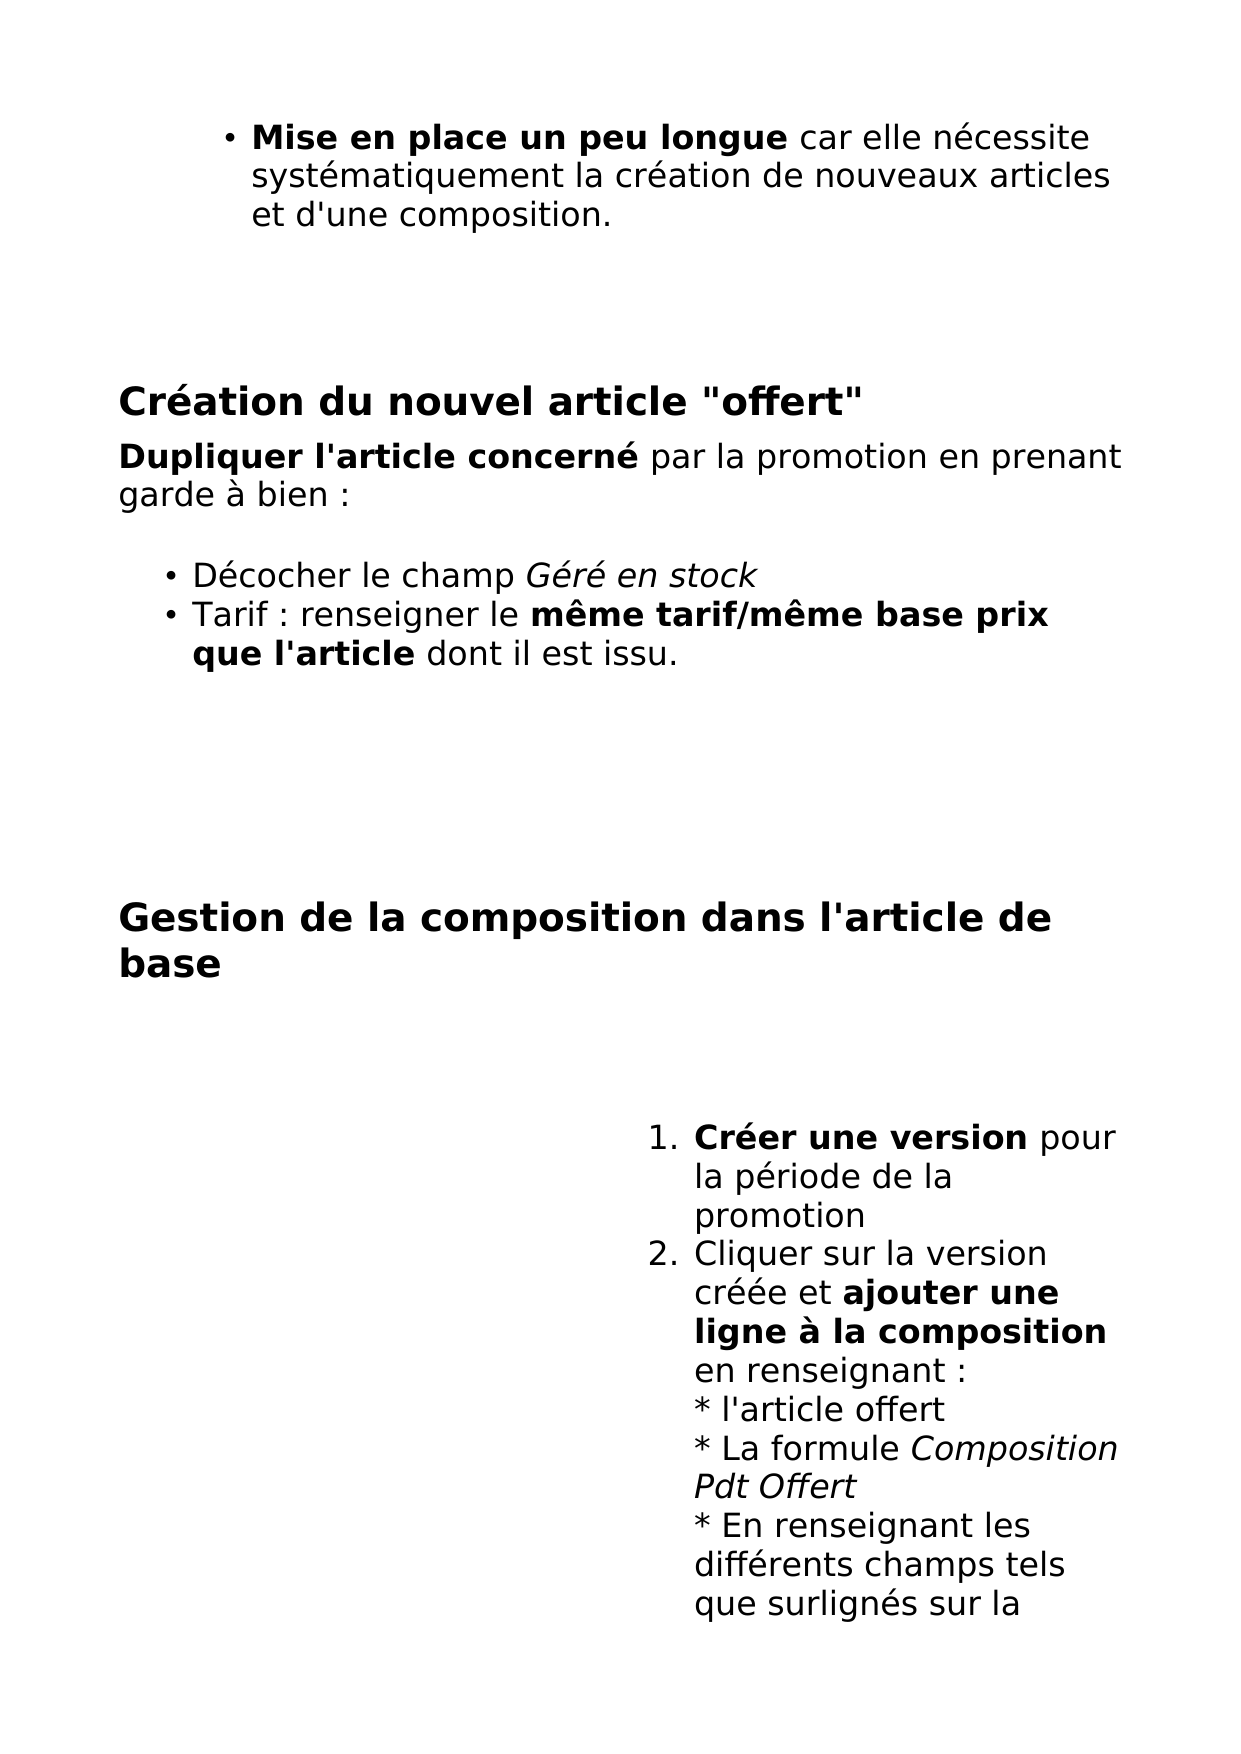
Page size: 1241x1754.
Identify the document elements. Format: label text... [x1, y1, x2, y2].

list Tarif : renseigner le même tarif/même base prix que l'article dont il est issu. [177, 596, 1122, 673]
list Mise en place un peu longue car elle nécessite systématiquement la création de nouveaux articles et d'une composition. [236, 118, 1122, 235]
subtitle Création du nouvel article "offert" [118, 379, 1122, 424]
subtitle Gestion de la composition dans l'article de base [118, 896, 1122, 986]
table_header Créer une version pour la période de la promotion Cliquer sur la version créée et ajouter une ligne à la composition en renseignant : * l'article offert * La formule Composition Pdt Offert * En renseignant les différents champs tels que surlignés sur la [620, 1089, 1122, 1623]
text Dupliquer l'article concerné par la promotion en prenant garde à bien : [118, 437, 1122, 515]
list Décocher le champ Géré en stock [177, 557, 1122, 596]
table_header [118, 1089, 620, 1623]
